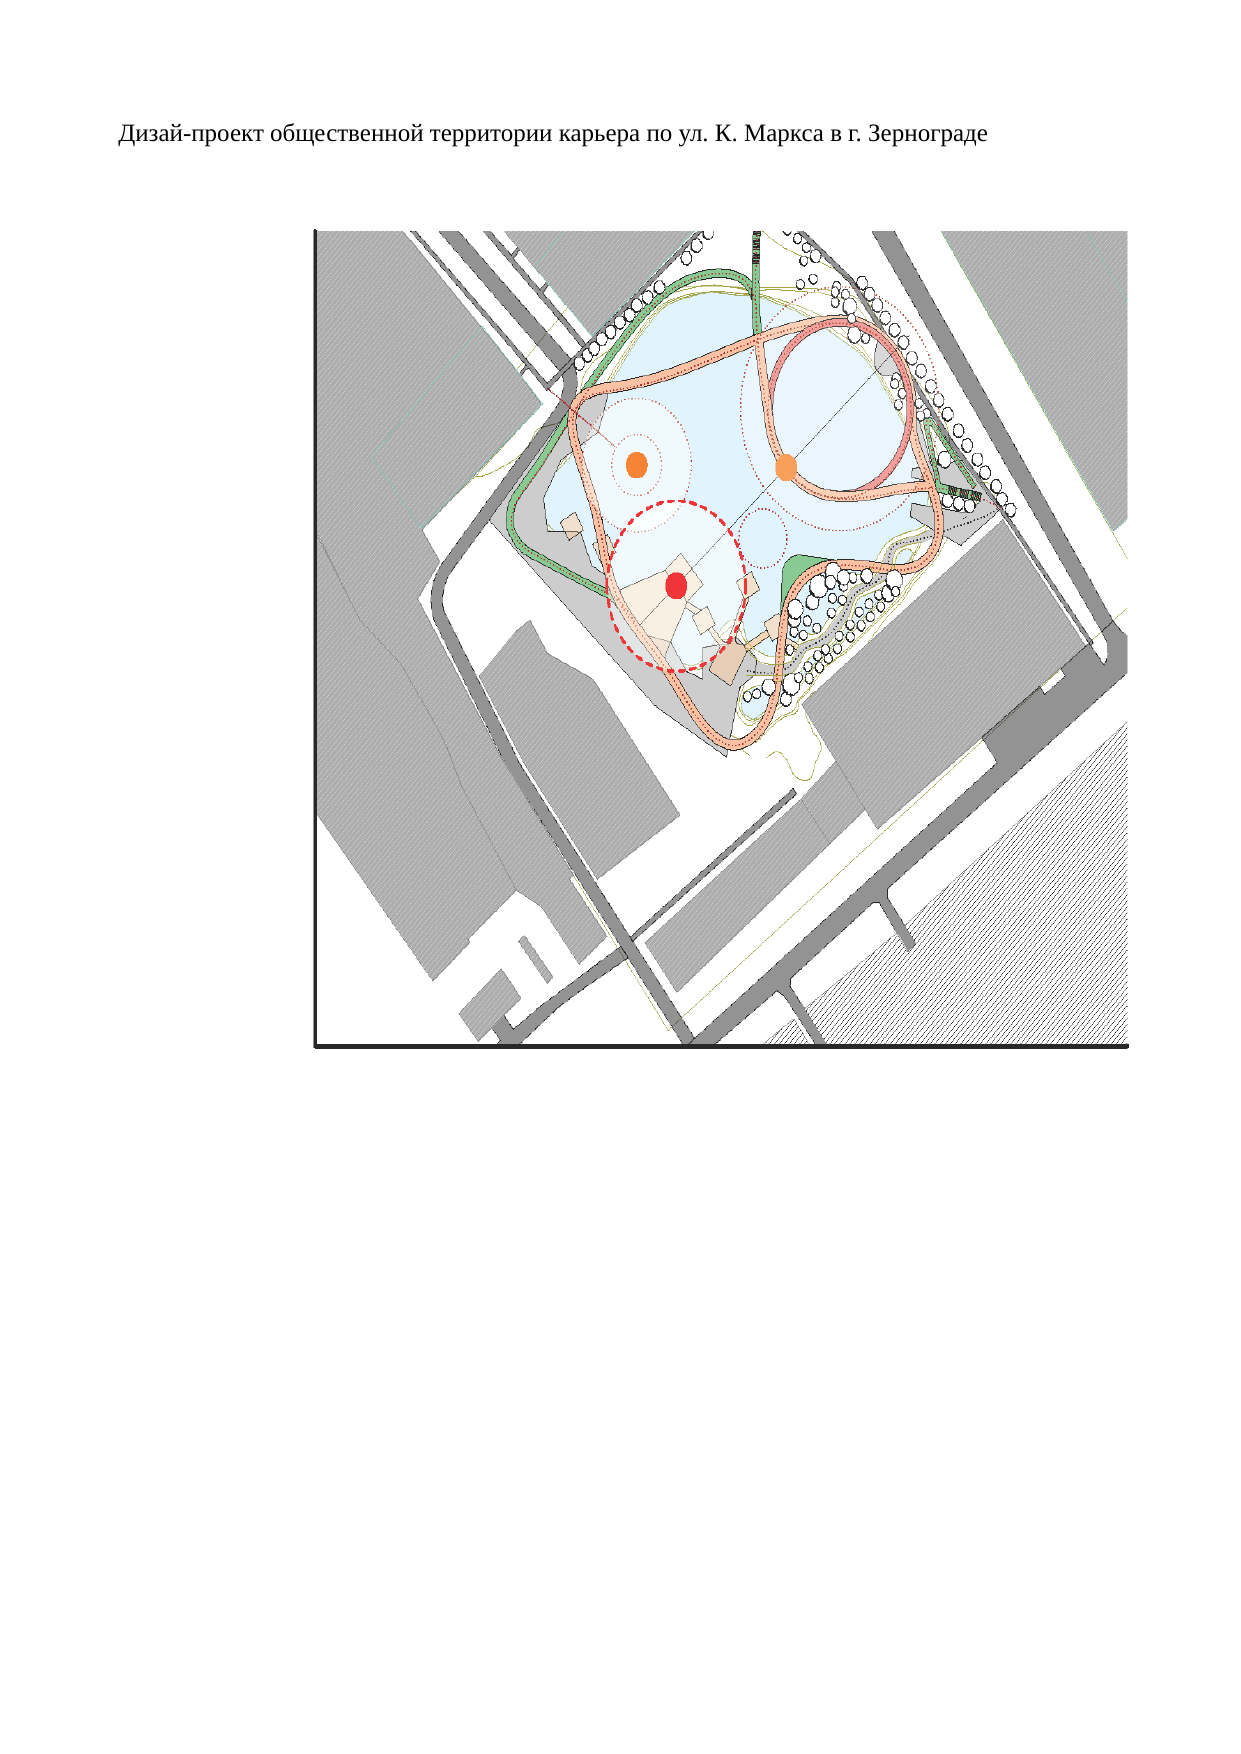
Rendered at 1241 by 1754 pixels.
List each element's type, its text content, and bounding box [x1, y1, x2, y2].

text Дизай-проект общественной территории карьера по ул. К. Маркса в г. Зернограде [118, 118, 1122, 147]
